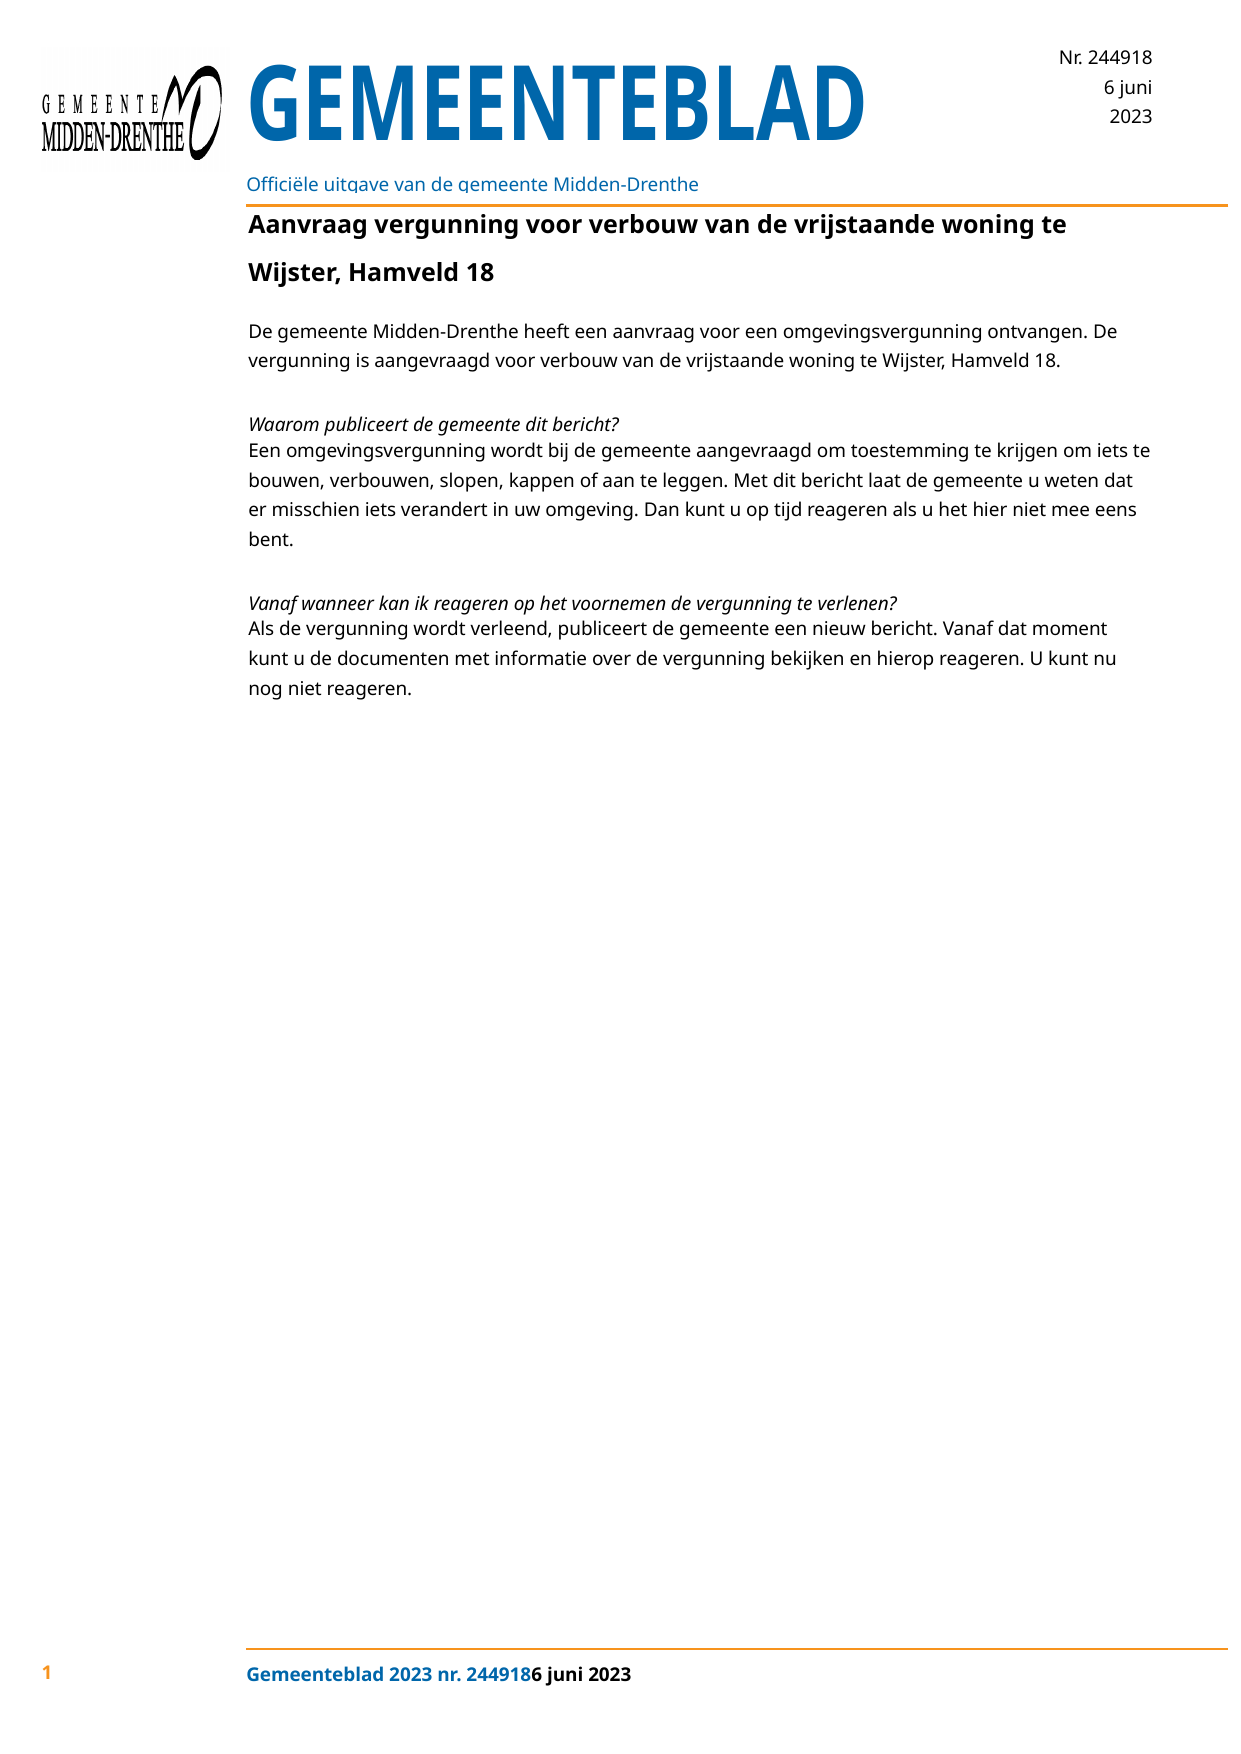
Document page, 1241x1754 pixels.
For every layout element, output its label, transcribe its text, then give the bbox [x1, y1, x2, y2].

text Vanaf wanneer kan ik reageren op het voornemen de vergunning te verlenen? [248, 590, 1152, 616]
text Waarom publiceert de gemeente dit bericht? [248, 411, 1152, 437]
text Aanvraag vergunning voor verbouw van de vrijstaande woning te Wijster, Hamveld 18 [248, 207, 1152, 288]
text Een omgevingsvergunning wordt bij de gemeente aangevraagd om toestemming te krijgen om iets te bouwen, verbouwen, slopen, kappen of aan te leggen. Met dit bericht laat de gemeente u weten dat er misschien iets verandert in uw omgeving. Dan kunt u op tijd reageren als u het hier niet mee eens bent. [248, 437, 1152, 552]
text De gemeente Midden-Drenthe heeft een aanvraag voor een omgevingsvergunning ontvangen. De vergunning is aangevraagd voor verbouw van de vrijstaande woning te Wijster, Hamveld 18. [248, 318, 1152, 373]
picture [41, 47, 231, 172]
text Als de vergunning wordt verleend, publiceert de gemeente een nieuw bericht. Vanaf dat moment kunt u de documenten met informatie over de vergunning bekijken en hierop reageren. U kunt nu nog niet reageren. [248, 616, 1152, 701]
